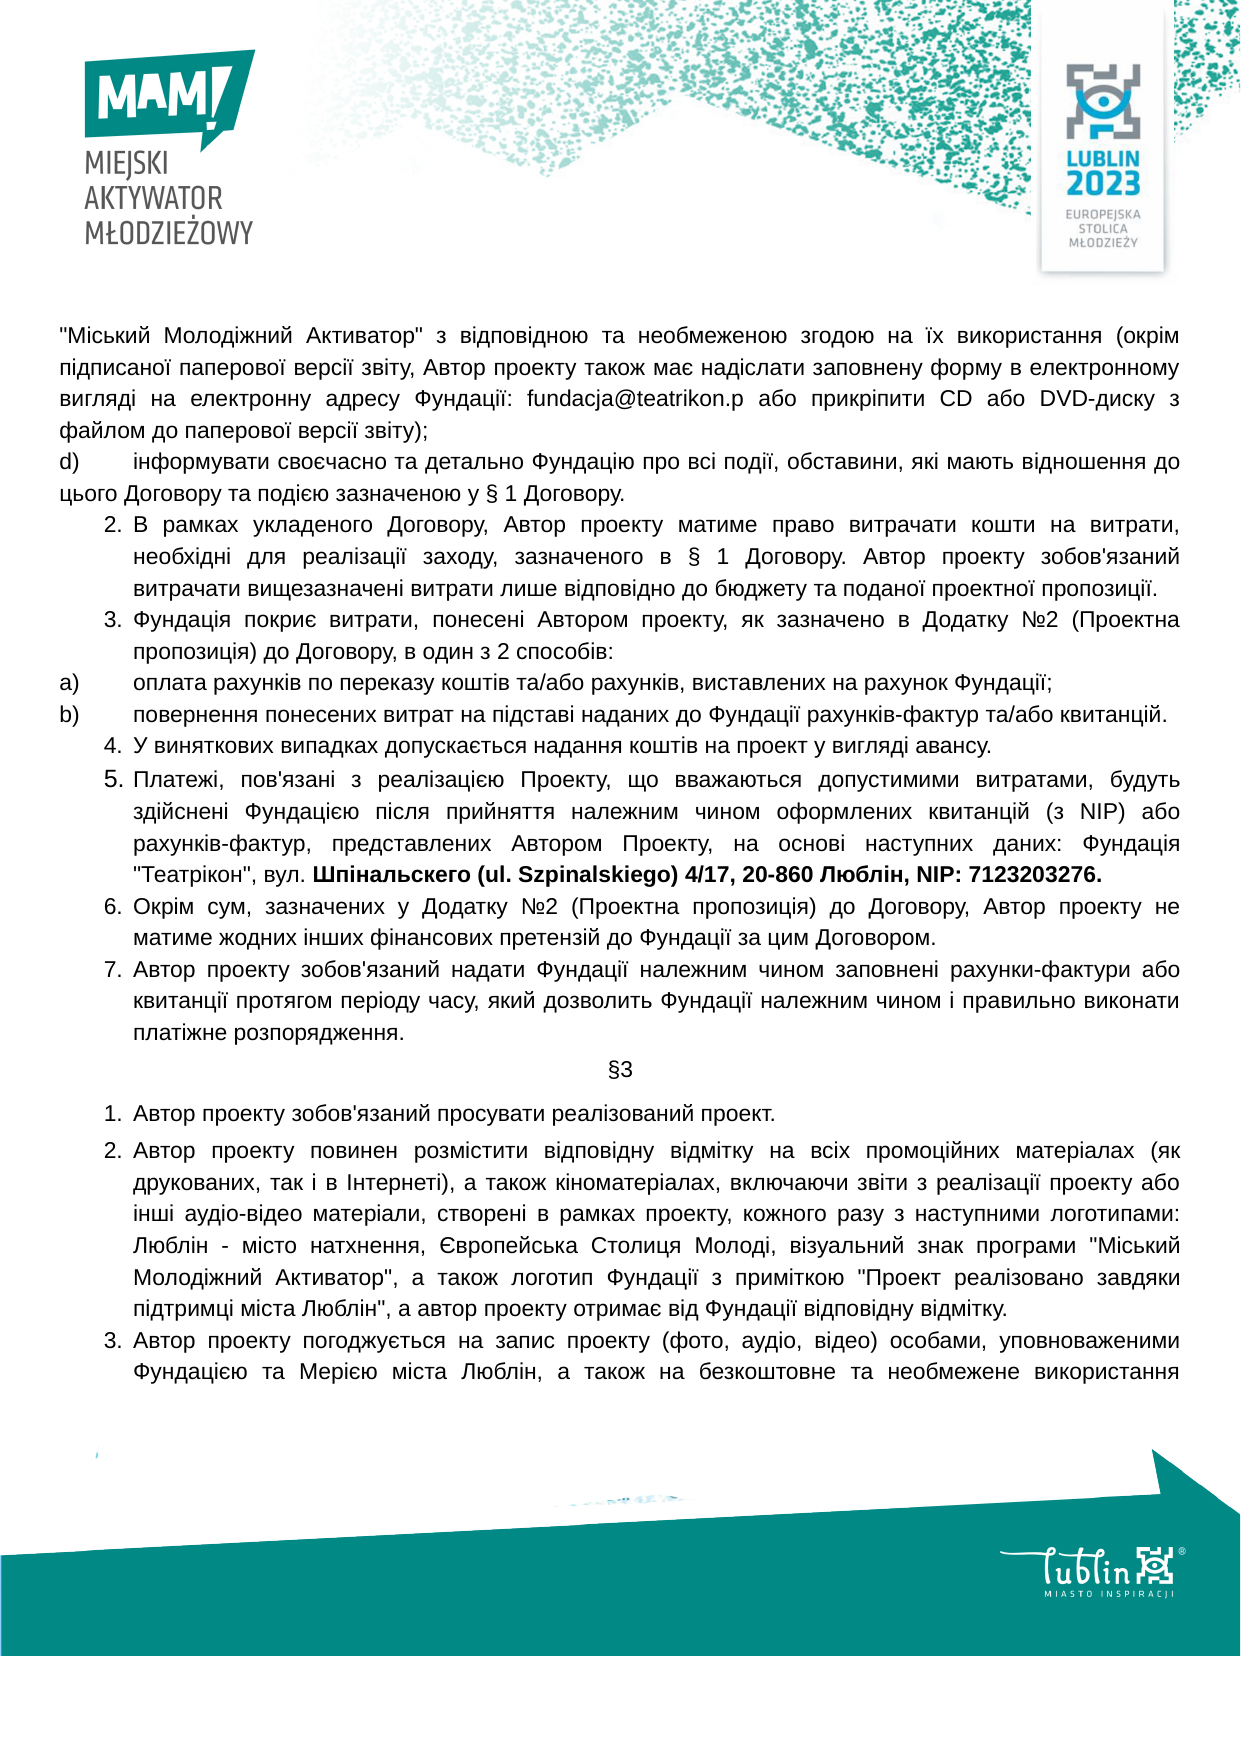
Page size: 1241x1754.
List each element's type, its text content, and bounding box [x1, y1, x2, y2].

list Автор проекту погоджується на запис проекту (фото, аудіо, відео) особами, уповноваженими Фундацією та Мерією міста Люблін, а також на безкоштовне та необмежене використання [103, 1327, 1181, 1384]
list В рамках укладеного Договору, Автор проекту матиме право витрачати кошти на витрати, необхідні для реалізації заходу, зазначеного в § 1 Договору. Автор проекту зобов'язаний витрачати вищезазначені витрати лише відповідно до бюджету та поданої проектної пропозиції. [103, 511, 1181, 601]
list У виняткових випадках допускається надання коштів на проект у вигляді авансу. [103, 732, 1181, 759]
list Автор проекту зобов'язаний просувати реалізований проект. [103, 1100, 1181, 1126]
list інформувати своєчасно та детально Фундацію про всі події, обставини, які мають відношення до цього Договору та подією зазначеною у § 1 Договору. [59, 448, 1181, 506]
list оплата рахунків по переказу коштів та/або рахунків, виставлених на рахунок Фундації; [59, 669, 1181, 696]
list Автор проекту повинен розмістити відповідну відмітку на всіх промоційних матеріалах (як друкованих, так і в Інтернеті), а також кіноматеріалах, включаючи звіти з реалізації проекту або інші аудіо-відео матеріали, створені в рамках проекту, кожного разу з наступними логотипами: Люблін - місто натхнення, Європейська Столиця Молоді, візуальний знак програми "Міський Молодіжний Активатор", а також логотип Фундації з приміткою "Проект реалізовано завдяки підтримці міста Люблін", а автор проекту отримає від Фундації відповідну відмітку. [103, 1137, 1181, 1321]
text §3 [59, 1056, 1181, 1083]
list Платежі, пов'язані з реалізацією Проекту, що вважаються допустимими витратами, будуть здійснені Фундацією після прийняття належним чином оформлених квитанцій (з NIP) або рахунків-фактур, представлених Автором Проекту, на основі наступних даних: Фундація "Театрікон", вул. Шпінальскего (ul. Szpinalskiego) 4/17, 20-860 Люблін, NIP: 7123203276. [103, 764, 1181, 887]
list Окрім сум, зазначених у Додатку №2 (Проектна пропозиція) до Договору, Автор проекту не матиме жодних інших фінансових претензій до Фундації за цим Договором. [103, 893, 1181, 951]
list "Міський Молодіжний Активатор" з відповідною та необмеженою згодою на їх використання (окрім підписаної паперової версії звіту, Автор проекту також має надіслати заповнену форму в електронному вигляді на електронну адресу Фундації: fundacja@teatrikon.p або прикріпити CD або DVD-диску з файлом до паперової версії звіту); [59, 322, 1181, 443]
list Автор проекту зобов'язаний надати Фундації належним чином заповнені рахунки-фактури або квитанції протягом періоду часу, який дозволить Фундації належним чином і правильно виконати платіжне розпорядження. [103, 956, 1181, 1045]
list повернення понесених витрат на підставі наданих до Фундації рахунків-фактур та/або квитанцій. [59, 701, 1181, 727]
list Фундація покриє витрати, понесені Автором проекту, як зазначено в Додатку №2 (Проектна пропозиція) до Договору, в один з 2 способів: [103, 606, 1181, 664]
